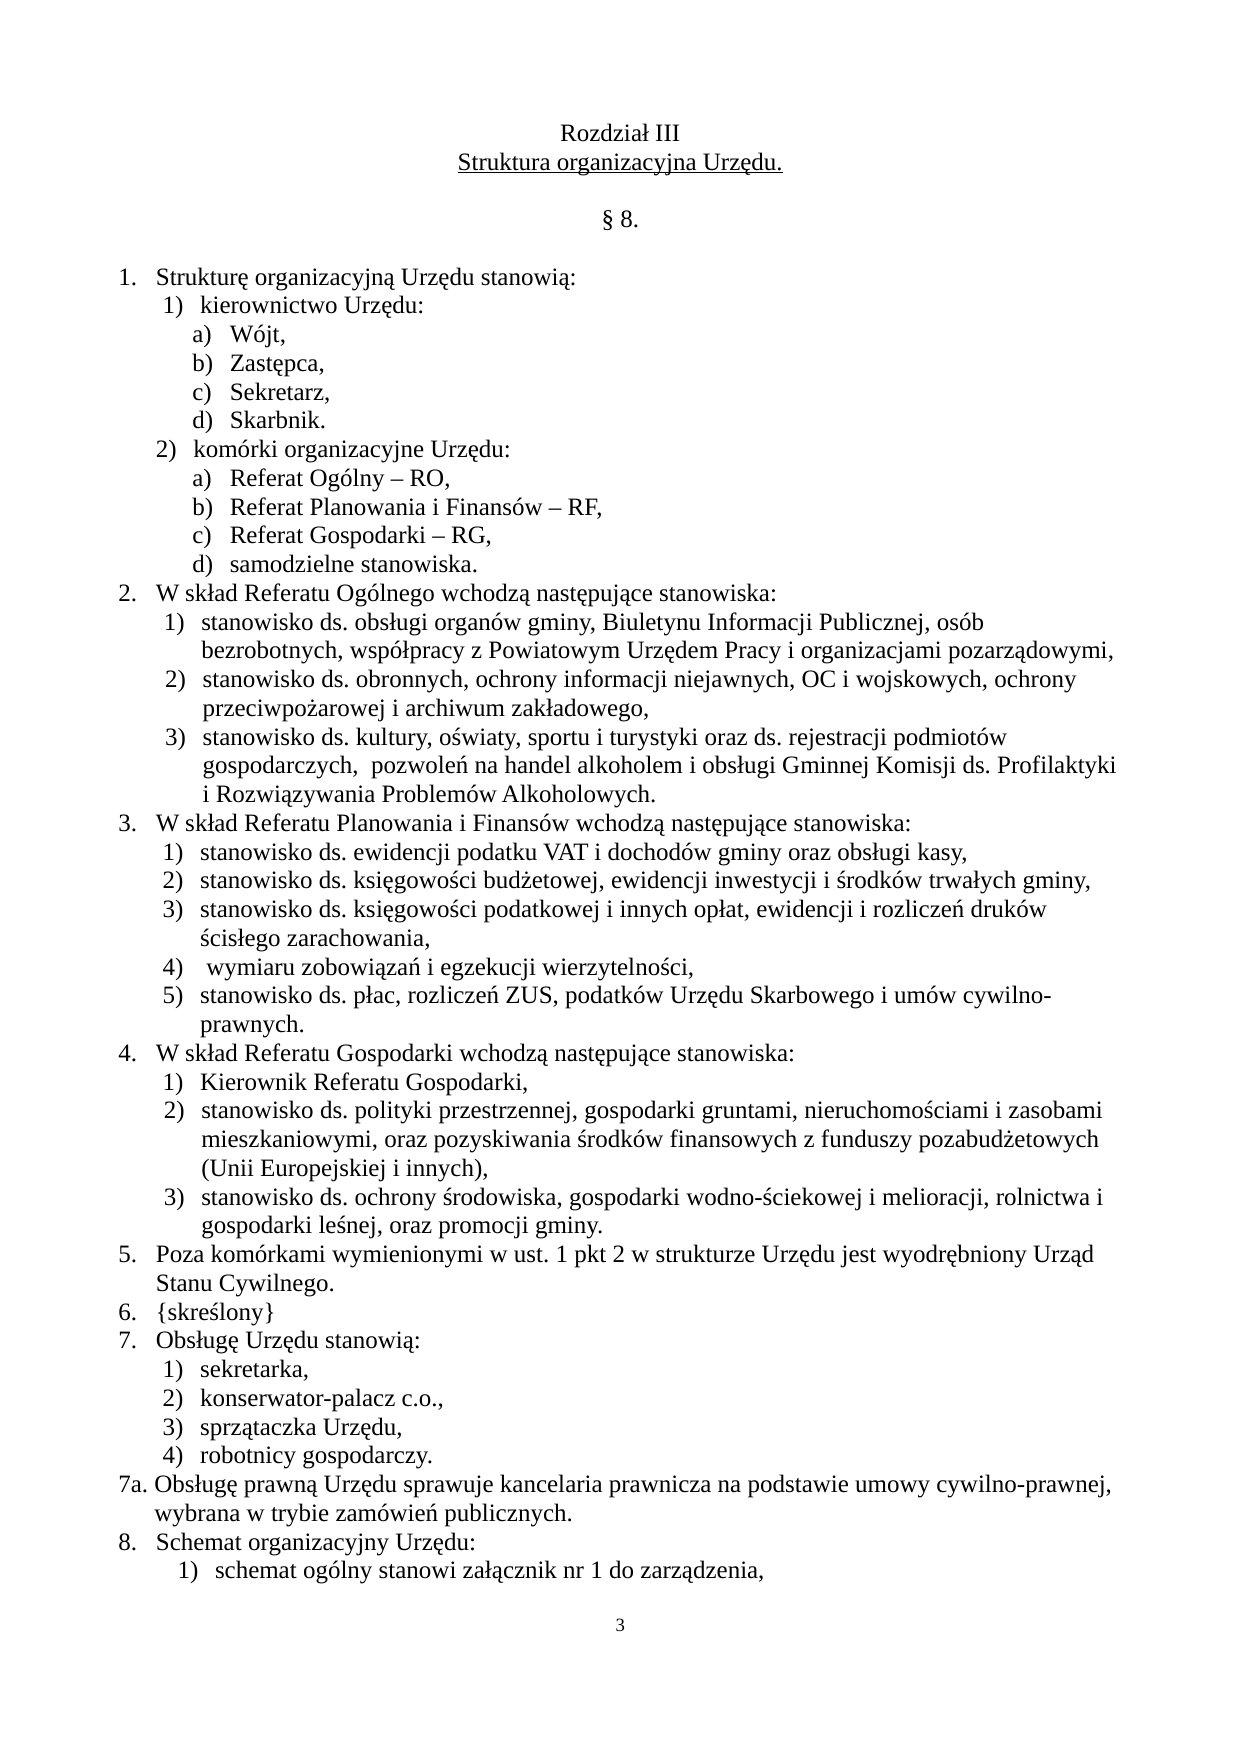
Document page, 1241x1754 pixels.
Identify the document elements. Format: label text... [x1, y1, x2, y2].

list {skreślony} [118, 1297, 1122, 1326]
list Wójt, [192, 319, 1122, 348]
list Obsługę Urzędu stanowią: [118, 1326, 1122, 1354]
list sprzątaczka Urzędu, [162, 1412, 1122, 1441]
list Kierownik Referatu Gospodarki, [162, 1067, 1122, 1096]
list stanowisko ds. księgowości podatkowej i innych opłat, ewidencji i rozliczeń druków ścisłego zarachowania, [162, 894, 1122, 952]
list Skarbnik. [192, 406, 1122, 434]
subtitle Rozdział III [118, 118, 1122, 147]
list stanowisko ds. polityki przestrzennej, gospodarki gruntami, nieruchomościami i zasobami mieszkaniowymi, oraz pozyskiwania środków finansowych z funduszy pozabudżetowych (Unii Europejskiej i innych), [163, 1096, 1122, 1182]
list stanowisko ds. kultury, oświaty, sportu i turystyki oraz ds. rejestracji podmiotów gospodarczych, pozwoleń na handel alkoholem i obsługi Gminnej Komisji ds. Profilaktyki i Rozwiązywania Problemów Alkoholowych. [165, 722, 1122, 808]
list W skład Referatu Ogólnego wchodzą następujące stanowiska: [118, 578, 1122, 607]
list Referat Ogólny – RO, [192, 463, 1122, 492]
text 7a. Obsługę prawną Urzędu sprawuje kancelaria prawnicza na podstawie umowy cywilno-prawnej, wybrana w trybie zamówień publicznych. [118, 1469, 1122, 1527]
list stanowisko ds. księgowości budżetowej, ewidencji inwestycji i środków trwałych gminy, [162, 866, 1122, 894]
list Poza komórkami wymienionymi w ust. 1 pkt 2 w strukturze Urzędu jest wyodrębniony Urząd Stanu Cywilnego. [118, 1239, 1122, 1297]
list stanowisko ds. obsługi organów gminy, Biuletynu Informacji Publicznej, osób bezrobotnych, współpracy z Powiatowym Urzędem Pracy i organizacjami pozarządowymi, [163, 607, 1122, 664]
list W skład Referatu Gospodarki wchodzą następujące stanowiska: [118, 1038, 1122, 1067]
text Struktura organizacyjna Urzędu. [118, 147, 1122, 176]
list Referat Gospodarki – RG, [192, 521, 1122, 549]
list komórki organizacyjne Urzędu: [156, 434, 1122, 463]
list robotnicy gospodarczy. [162, 1441, 1122, 1469]
list stanowisko ds. obronnych, ochrony informacji niejawnych, OC i wojskowych, ochrony przeciwpożarowej i archiwum zakładowego, [165, 664, 1122, 722]
list stanowisko ds. płac, rozliczeń ZUS, podatków Urzędu Skarbowego i umów cywilno-prawnych. [162, 981, 1122, 1038]
subtitle Schemat organizacyjny Urzędu: [118, 1527, 1122, 1556]
list samodzielne stanowiska. [192, 549, 1122, 578]
text § 8. [118, 204, 1122, 233]
list konserwator-palacz c.o., [162, 1383, 1122, 1412]
list wymiaru zobowiązań i egzekucji wierzytelności, [162, 952, 1122, 981]
list stanowisko ds. ochrony środowiska, gospodarki wodno-ściekowej i melioracji, rolnictwa i gospodarki leśnej, oraz promocji gminy. [163, 1182, 1122, 1239]
list Zastępca, [192, 348, 1122, 377]
list W skład Referatu Planowania i Finansów wchodzą następujące stanowiska: [118, 808, 1122, 837]
list sekretarka, [162, 1354, 1122, 1383]
list kierownictwo Urzędu: [162, 291, 1122, 319]
list stanowisko ds. ewidencji podatku VAT i dochodów gminy oraz obsługi kasy, [162, 837, 1122, 866]
list Strukturę organizacyjną Urzędu stanowią: [118, 262, 1122, 291]
list schemat ogólny stanowi załącznik nr 1 do zarządzenia, [177, 1556, 1122, 1584]
list Referat Planowania i Finansów – RF, [192, 492, 1122, 521]
list Sekretarz, [192, 377, 1122, 406]
